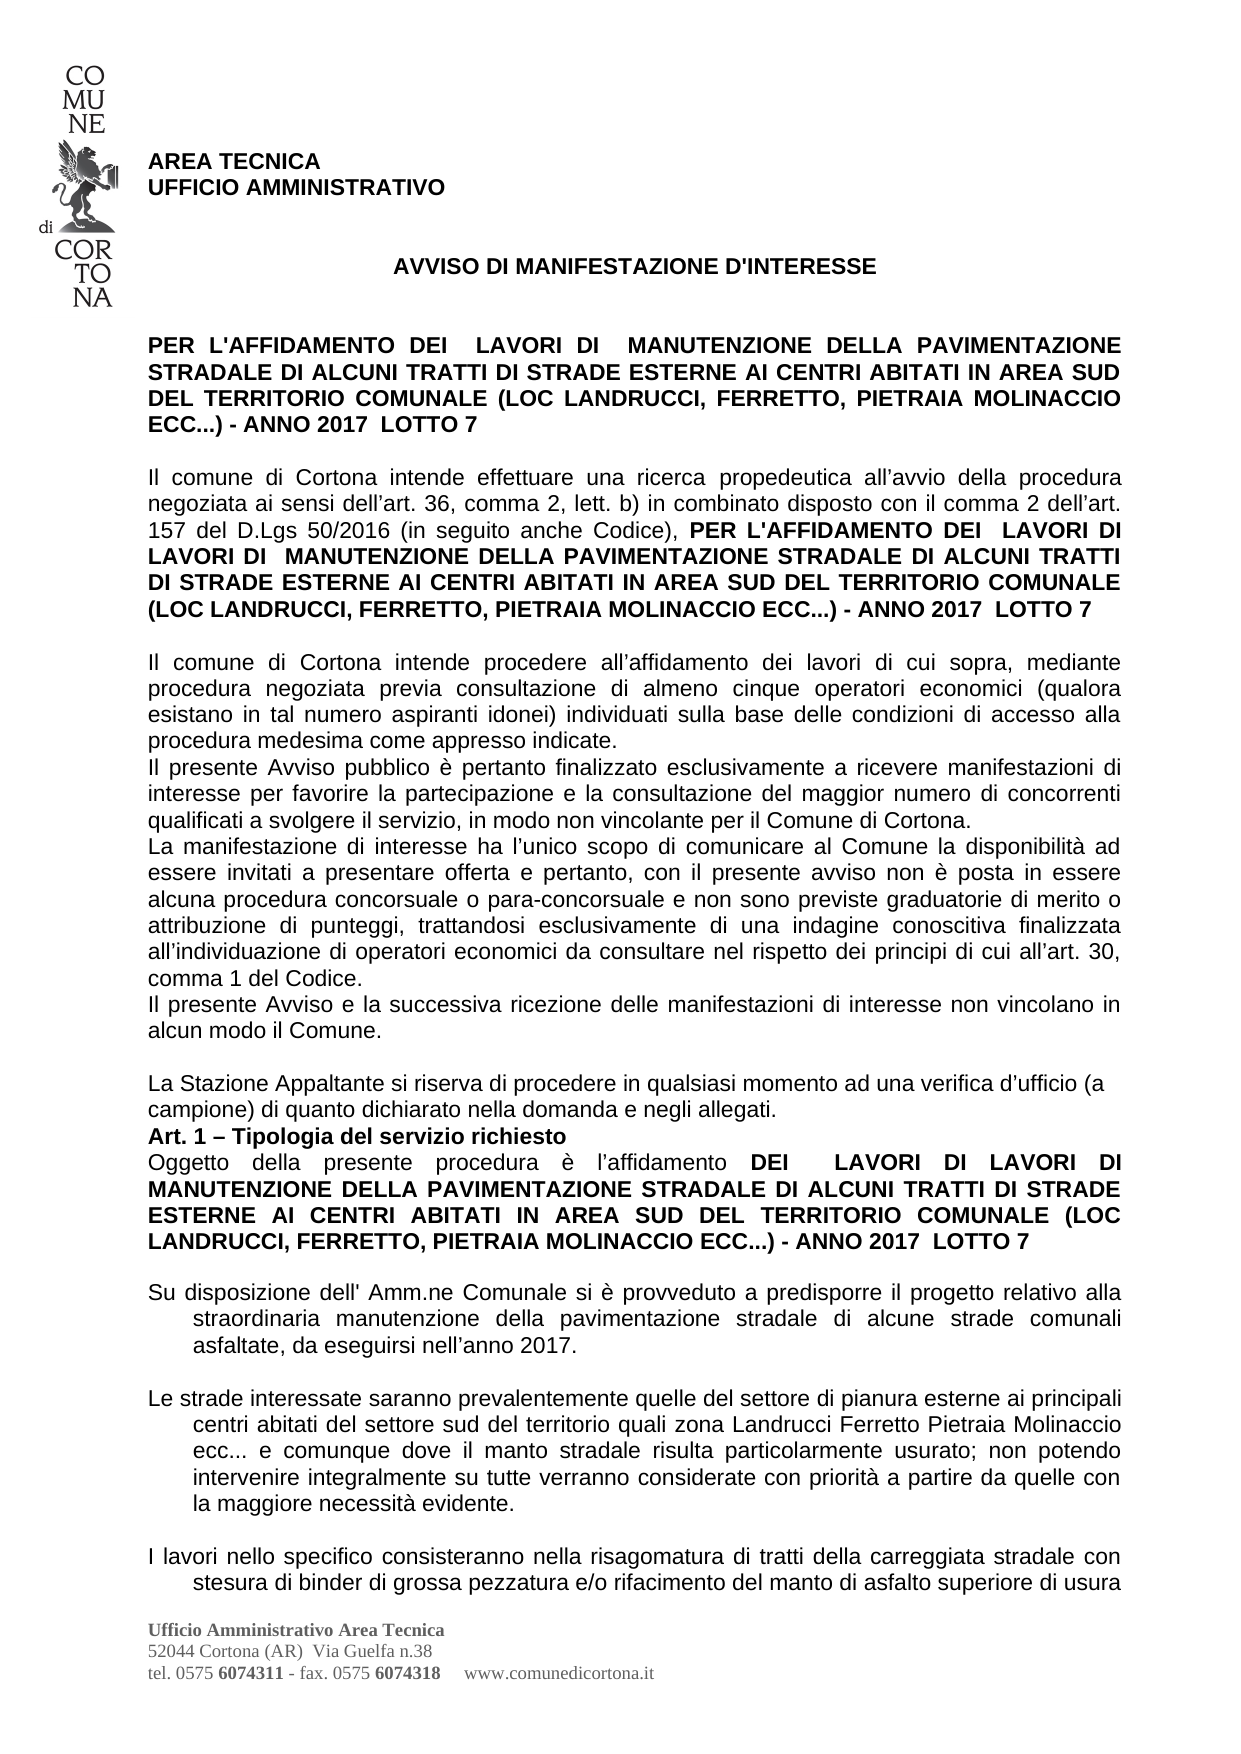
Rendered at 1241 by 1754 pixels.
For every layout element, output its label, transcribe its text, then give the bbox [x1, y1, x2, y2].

text Art. 1 – Tipologia del servizio richiesto [148, 1123, 1122, 1149]
text AREA TECNICA [148, 148, 1122, 174]
list Le strade interessate saranno prevalentemente quelle del settore di pianura esterne ai principali centri abitati del settore sud del territorio quali zona Landrucci Ferretto Pietraia Molinaccio ecc... e comunque dove il manto stradale risulta particolarmente usurato; non potendo intervenire integralmente su tutte verranno considerate con priorità a partire da quelle con la maggiore necessità evidente. [148, 1384, 1122, 1516]
text campione) di quanto dichiarato nella domanda e negli allegati. [148, 1096, 1122, 1123]
list Su disposizione dell' Amm.ne Comunale si è provveduto a predisporre il progetto relativo alla straordinaria manutenzione della pavimentazione stradale di alcune strade comunali asfaltate, da eseguirsi nell’anno 2017. [148, 1279, 1122, 1358]
text Il comune di Cortona intende procedere all’affidamento dei lavori di cui sopra, mediante procedura negoziata previa consultazione di almeno cinque operatori economici (qualora esistano in tal numero aspiranti idonei) individuati sulla base delle condizioni di accesso alla procedura medesima come appresso indicate. [148, 648, 1122, 754]
list I lavori nello specifico consisteranno nella risagomatura di tratti della carreggiata stradale con stesura di binder di grossa pezzatura e/o rifacimento del manto di asfalto superiore di usura [148, 1543, 1122, 1595]
text Il presente Avviso e la successiva ricezione delle manifestazioni di interesse non vincolano in alcun modo il Comune. [148, 991, 1122, 1044]
text PER L'AFFIDAMENTO DEI LAVORI DI MANUTENZIONE DELLA PAVIMENTAZIONE STRADALE DI ALCUNI TRATTI DI STRADE ESTERNE AI CENTRI ABITATI IN AREA SUD DEL TERRITORIO COMUNALE (LOC LANDRUCCI, FERRETTO, PIETRAIA MOLINACCIO ECC...) - ANNO 2017 LOTTO 7 [148, 332, 1122, 438]
text UFFICIO AMMINISTRATIVO [148, 174, 1122, 200]
text La manifestazione di interesse ha l’unico scopo di comunicare al Comune la disponibilità ad essere invitati a presentare offerta e pertanto, con il presente avviso non è posta in essere alcuna procedura concorsuale o para-concorsuale e non sono previste graduatorie di merito o attribuzione di punteggi, trattandosi esclusivamente di una indagine conoscitiva finalizzata all’individuazione di operatori economici da consultare nel rispetto dei principi di cui all’art. 30, comma 1 del Codice. [148, 833, 1122, 991]
text Il presente Avviso pubblico è pertanto finalizzato esclusivamente a ricevere manifestazioni di interesse per favorire la partecipazione e la consultazione del maggior numero di concorrenti qualificati a svolgere il servizio, in modo non vincolante per il Comune di Cortona. [148, 754, 1122, 833]
picture [30, 54, 135, 318]
text La Stazione Appaltante si riserva di procedere in qualsiasi momento ad una verifica d’ufficio (a [148, 1070, 1122, 1096]
text Oggetto della presente procedura è l’affidamento DEI LAVORI DI LAVORI DI MANUTENZIONE DELLA PAVIMENTAZIONE STRADALE DI ALCUNI TRATTI DI STRADE ESTERNE AI CENTRI ABITATI IN AREA SUD DEL TERRITORIO COMUNALE (LOC LANDRUCCI, FERRETTO, PIETRAIA MOLINACCIO ECC...) - ANNO 2017 LOTTO 7 [148, 1149, 1122, 1254]
text Il comune di Cortona intende effettuare una ricerca propedeutica all’avvio della procedura negoziata ai sensi dell’art. 36, comma 2, lett. b) in combinato disposto con il comma 2 dell’art. 157 del D.Lgs 50/2016 (in seguito anche Codice), PER L'AFFIDAMENTO DEI LAVORI DI LAVORI DI MANUTENZIONE DELLA PAVIMENTAZIONE STRADALE DI ALCUNI TRATTI DI STRADE ESTERNE AI CENTRI ABITATI IN AREA SUD DEL TERRITORIO COMUNALE (LOC LANDRUCCI, FERRETTO, PIETRAIA MOLINACCIO ECC...) - ANNO 2017 LOTTO 7 [148, 464, 1122, 622]
text AVVISO DI MANIFESTAZIONE D'INTERESSE [148, 253, 1122, 279]
